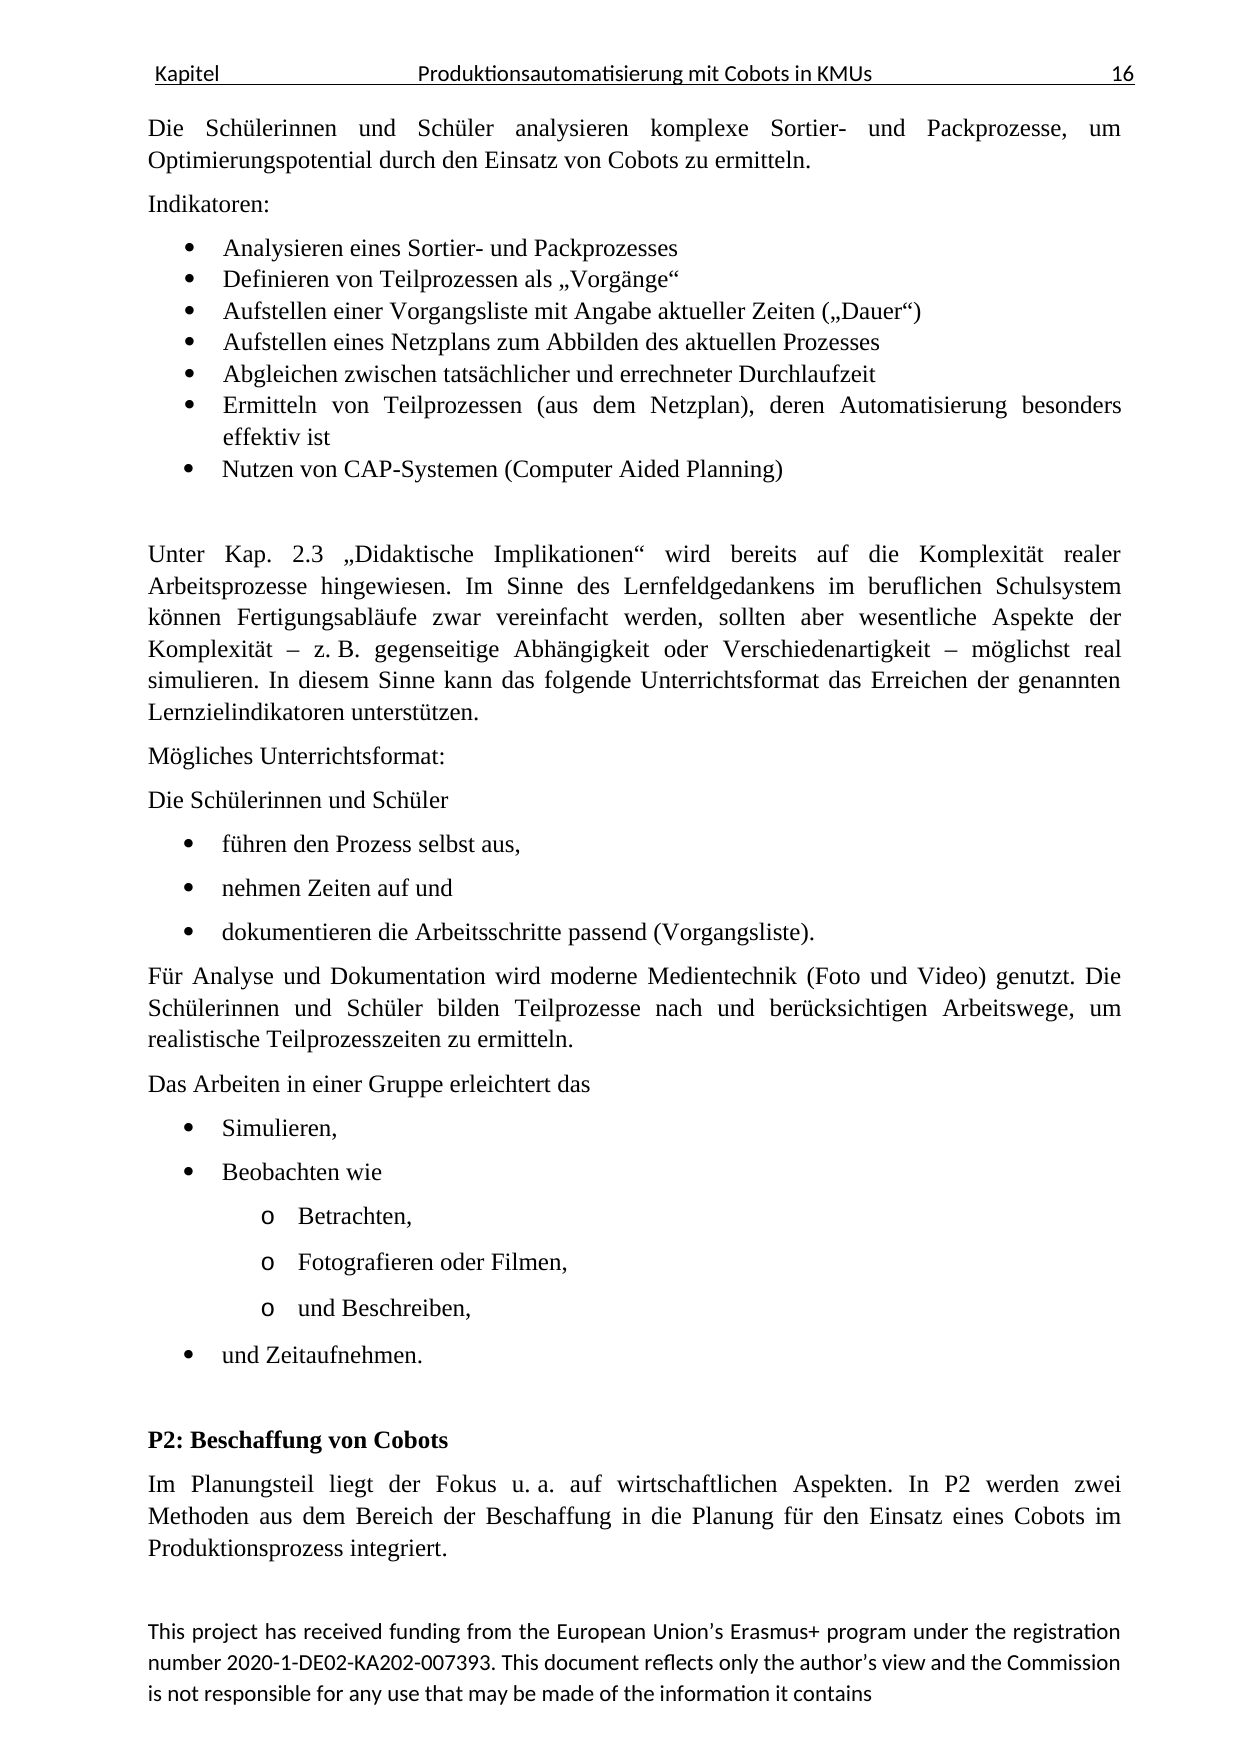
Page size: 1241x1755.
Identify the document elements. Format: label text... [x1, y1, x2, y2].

list und Zeitaufnehmen. [184, 1340, 1122, 1369]
list Definieren von Teilprozessen als „Vorgänge“ [185, 264, 1122, 293]
list dokumentieren die Arbeitsschritte passend (Vorgangsliste). [184, 917, 1122, 946]
text Mögliches Unterrichtsformat: [148, 741, 1122, 770]
text P2: Beschaffung von Cobots [148, 1425, 1122, 1454]
text Die Schülerinnen und Schüler analysieren komplexe Sortier- und Packprozesse, um Optimierungspotential durch den Einsatz von Cobots zu ermitteln. [148, 113, 1122, 173]
list führen den Prozess selbst aus, [184, 829, 1122, 858]
list Simulieren, [184, 1113, 1122, 1141]
text Die Schülerinnen und Schüler [148, 785, 1122, 814]
list nehmen Zeiten auf und [184, 873, 1122, 902]
list Analysieren eines Sortier- und Packprozesses [185, 233, 1122, 262]
text Indikatoren: [148, 189, 1122, 217]
list Nutzen von CAP-Systemen (Computer Aided Planning) [184, 454, 1122, 482]
list Abgleichen zwischen tatsächlicher und errechneter Durchlaufzeit [185, 359, 1122, 388]
text Im Planungsteil liegt der Fokus u. a. auf wirtschaftlichen Aspekten. In P2 werden zwei Methoden aus dem Bereich der Beschaffung in die Planung für den Einsatz eines Cobots im Produktionsprozess integriert. [148, 1469, 1122, 1561]
text Das Arbeiten in einer Gruppe erleichtert das [148, 1069, 1122, 1097]
list Aufstellen einer Vorgangsliste mit Angabe aktueller Zeiten („Dauer“) [185, 296, 1122, 325]
text Für Analyse und Dokumentation wird moderne Medientechnik (Foto und Video) genutzt. Die Schülerinnen und Schüler bilden Teilprozesse nach und berücksichtigen Arbeitswege, um realistische Teilprozesszeiten zu ermitteln. [148, 961, 1122, 1053]
list Fotografieren oder Filmen, [260, 1247, 1122, 1278]
text Unter Kap. 2.3 „Didaktische Implikationen“ wird bereits auf die Komplexität realer Arbeitsprozesse hingewiesen. Im Sinne des Lernfeldgedankens im beruflichen Schulsystem können Fertigungsabläufe zwar vereinfacht werden, sollten aber wesentliche Aspekte der Komplexität – z. B. gegenseitige Abhängigkeit oder Verschiedenartigkeit – möglichst real simulieren. In diesem Sinne kann das folgende Unterrichtsformat das Erreichen der genannten Lernzielindikatoren unterstützen. [148, 539, 1122, 726]
list Ermitteln von Teilprozessen (aus dem Netzplan), deren Automatisierung besonders effektiv ist [185, 391, 1122, 451]
list und Beschreiben, [260, 1293, 1122, 1324]
list Betrachten, [260, 1201, 1122, 1232]
list Beobachten wie [184, 1157, 1122, 1186]
list Aufstellen eines Netzplans zum Abbilden des aktuellen Prozesses [185, 327, 1122, 356]
